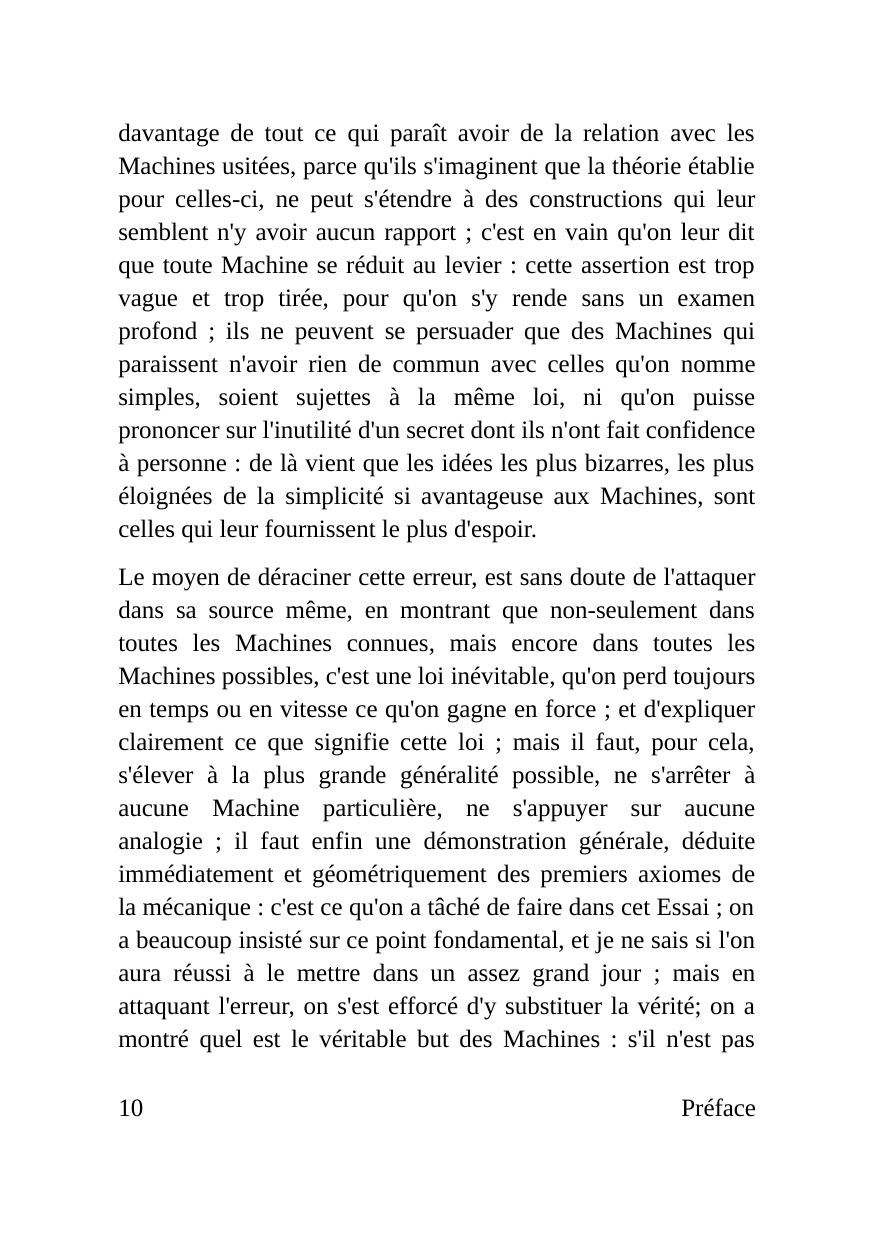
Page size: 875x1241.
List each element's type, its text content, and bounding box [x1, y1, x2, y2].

text davantage de tout ce qui paraît avoir de la relation avec les Machines usitées, parce qu'ils s'imaginent que la théorie établie pour celles-ci, ne peut s'étendre à des constructions qui leur semblent n'y avoir aucun rapport ; c'est en vain qu'on leur dit que toute Machine se réduit au levier : cette assertion est trop vague et trop tirée, pour qu'on s'y rende sans un examen profond ; ils ne peuvent se persuader que des Machines qui paraissent n'avoir rien de commun avec celles qu'on nomme simples, soient sujettes à la même loi, ni qu'on puisse prononcer sur l'inutilité d'un secret dont ils n'ont fait confidence à personne : de là vient que les idées les plus bizarres, les plus éloignées de la simplicité si avantageuse aux Machines, sont celles qui leur fournissent le plus d'espoir. [118, 118, 756, 543]
text Le moyen de déraciner cette erreur, est sans doute de l'attaquer dans sa source même, en montrant que non-seulement dans toutes les Machines connues, mais encore dans toutes les Machines possibles, c'est une loi inévitable, qu'on perd toujours en temps ou en vitesse ce qu'on gagne en force ; et d'expliquer clairement ce que signifie cette loi ; mais il faut, pour cela, s'élever à la plus grande généralité possible, ne s'arrêter à aucune Machine particulière, ne s'appuyer sur aucune analogie ; il faut enfin une démonstration générale, déduite immédiatement et géométriquement des premiers axiomes de la mécanique : c'est ce qu'on a tâché de faire dans cet Essai ; on a beaucoup insisté sur ce point fondamental, et je ne sais si l'on aura réussi à le mettre dans un assez grand jour ; mais en attaquant l'erreur, on s'est efforcé d'y substituer la vérité; on a montré quel est le véritable but des Machines : s'il n'est pas [118, 562, 756, 1053]
